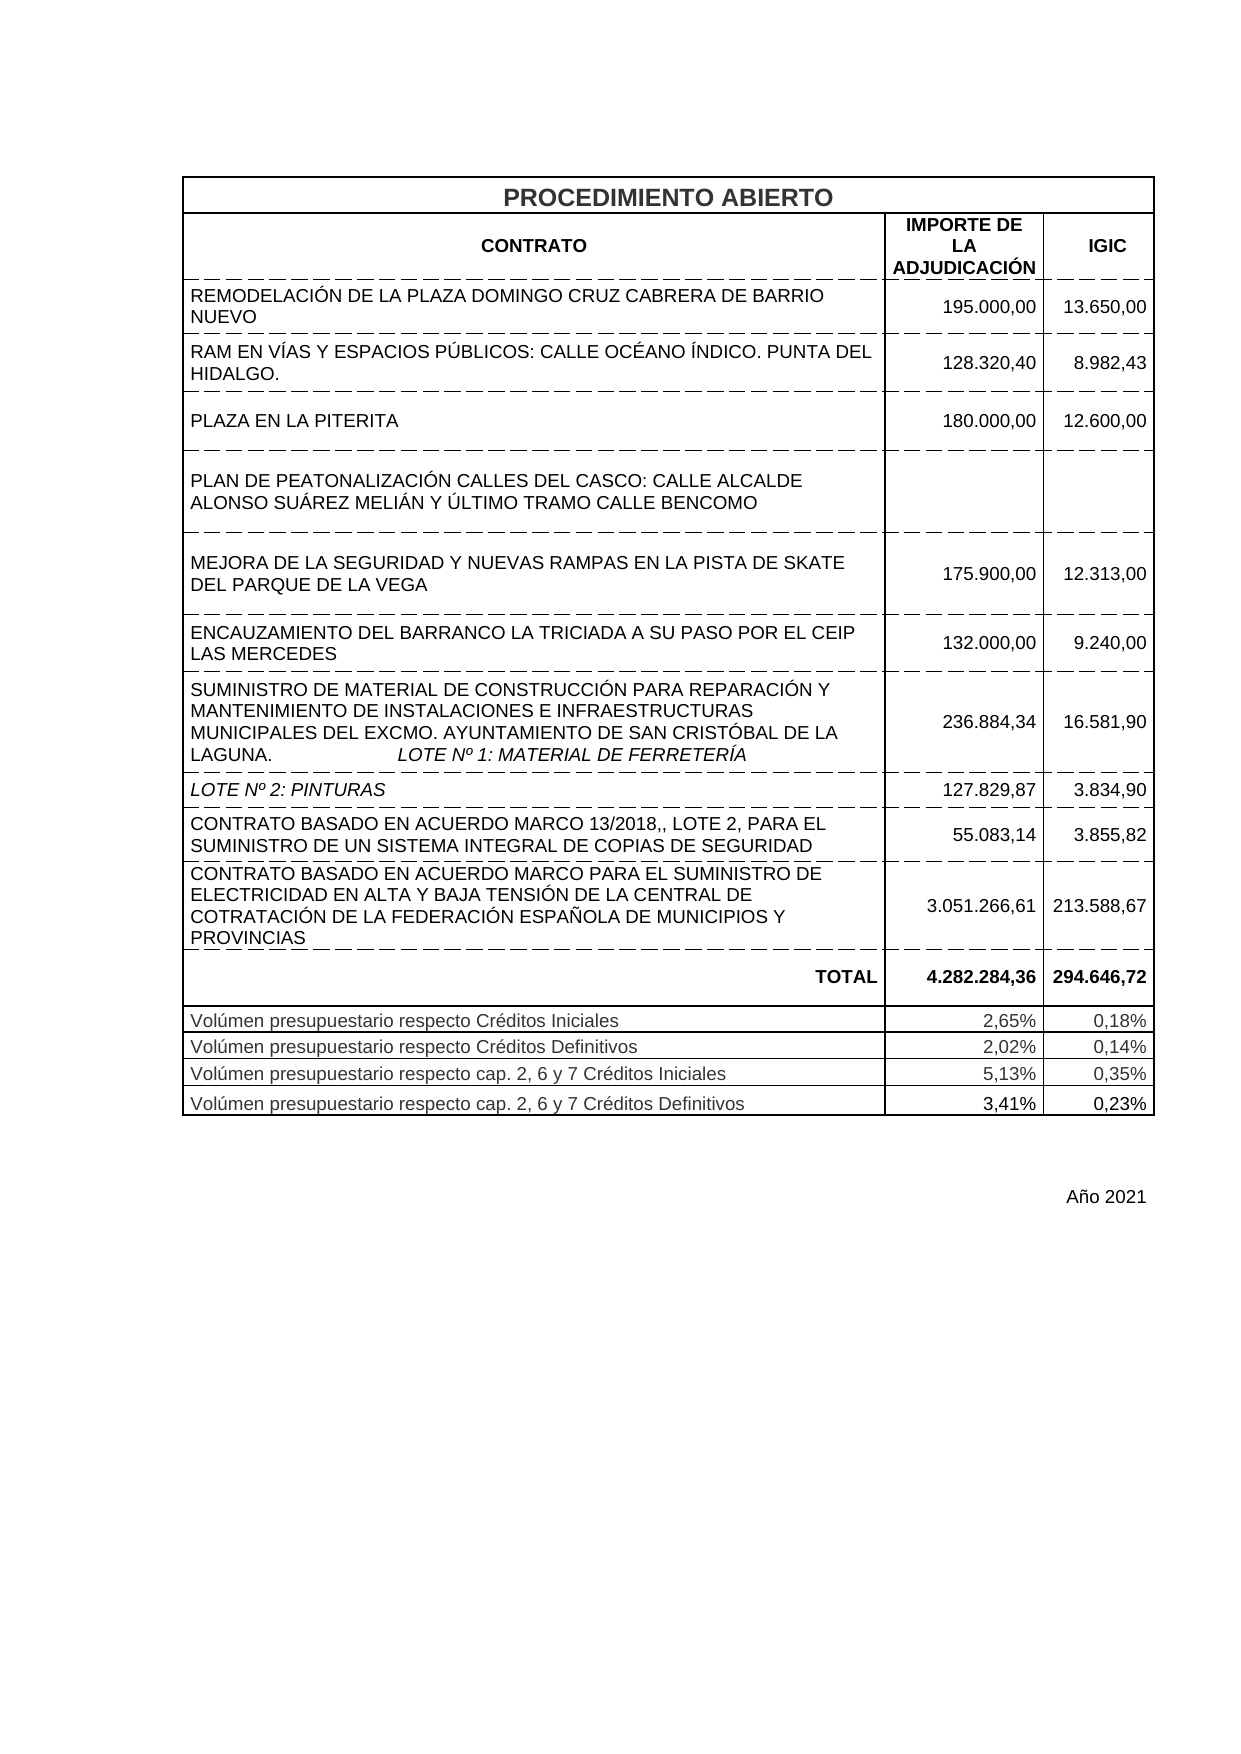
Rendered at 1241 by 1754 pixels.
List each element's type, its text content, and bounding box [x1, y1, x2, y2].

table_cell 294.646,72 [1044, 949, 1153, 1005]
table_cell [183, 1116, 885, 1148]
table_cell Año 2021 [1043, 1181, 1154, 1208]
table_cell 12.313,00 [1044, 532, 1153, 614]
table_header [885, 148, 1043, 176]
table_cell 128.320,40 [886, 333, 1043, 391]
table_cell [183, 1149, 885, 1181]
table_cell CONTRATO BASADO EN ACUERDO MARCO 13/2018,, LOTE 2, PARA EL SUMINISTRO DE UN SISTEMA INTEGRAL DE COPIAS DE SEGURIDAD [184, 807, 884, 861]
table_cell [1043, 1116, 1154, 1148]
table_cell ENCAUZAMIENTO DEL BARRANCO LA TRICIADA A SU PASO POR EL CEIP LAS MERCEDES [184, 614, 884, 671]
table_cell [885, 1116, 1043, 1148]
table_cell 3.834,90 [1044, 772, 1153, 807]
table_cell 195.000,00 [886, 279, 1043, 333]
table_cell LOTE Nº 2: PINTURAS [184, 772, 884, 807]
table_cell IMPORTE DE LA ADJUDICACIÓN [886, 214, 1043, 278]
table_cell 8.982,43 [1044, 333, 1153, 391]
table_cell 9.240,00 [1044, 614, 1153, 671]
table_cell 213.588,67 [1044, 861, 1153, 948]
table_cell [885, 1181, 1043, 1208]
table_cell 0,23% [1044, 1086, 1153, 1114]
table_cell 2,65% [886, 1007, 1043, 1031]
table_cell [886, 450, 1043, 532]
table_cell Volúmen presupuestario respecto Créditos Iniciales [184, 1007, 884, 1031]
table_cell 0,14% [1044, 1033, 1153, 1058]
table_cell 0,18% [1044, 1007, 1153, 1031]
table_cell REMODELACIÓN DE LA PLAZA DOMINGO CRUZ CABRERA DE BARRIO NUEVO [184, 279, 884, 333]
table_cell PLAZA EN LA PITERITA [184, 391, 884, 450]
table_header [1043, 148, 1154, 176]
table_cell 3.855,82 [1044, 807, 1153, 861]
table_cell IGIC [1044, 214, 1153, 278]
table_cell 12.600,00 [1044, 391, 1153, 450]
table_cell [183, 1181, 885, 1208]
table_cell MEJORA DE LA SEGURIDAD Y NUEVAS RAMPAS EN LA PISTA DE SKATE DEL PARQUE DE LA VEGA [184, 532, 884, 614]
table_cell 175.900,00 [886, 532, 1043, 614]
table_cell Volúmen presupuestario respecto cap. 2, 6 y 7 Créditos Definitivos [184, 1086, 884, 1114]
table_cell 4.282.284,36 [886, 949, 1043, 1005]
table_cell 3,41% [886, 1086, 1043, 1114]
table_cell CONTRATO BASADO EN ACUERDO MARCO PARA EL SUMINISTRO DE ELECTRICIDAD EN ALTA Y BAJA TENSIÓN DE LA CENTRAL DE COTRATACIÓN DE LA FEDERACIÓN ESPAÑOLA DE MUNICIPIOS Y PROVINCIAS [184, 861, 884, 948]
table_cell PROCEDIMIENTO ABIERTO [184, 178, 1153, 212]
table_cell 3.051.266,61 [886, 861, 1043, 948]
table_cell SUMINISTRO DE MATERIAL DE CONSTRUCCIÓN PARA REPARACIÓN Y MANTENIMIENTO DE INSTALACIONES E INFRAESTRUCTURAS MUNICIPALES DEL EXCMO. AYUNTAMIENTO DE SAN CRISTÓBAL DE LA LAGUNA. LOTE Nº 1: MATERIAL DE FERRETERÍA [184, 671, 884, 772]
table_cell 55.083,14 [886, 807, 1043, 861]
table_cell 2,02% [886, 1033, 1043, 1058]
table_cell 132.000,00 [886, 614, 1043, 671]
table_cell 236.884,34 [886, 671, 1043, 772]
table_cell [1044, 450, 1153, 532]
table_cell [1043, 1149, 1154, 1181]
table_cell PLAN DE PEATONALIZACIÓN CALLES DEL CASCO: CALLE ALCALDE ALONSO SUÁREZ MELIÁN Y ÚLTIMO TRAMO CALLE BENCOMO [184, 450, 884, 532]
table_cell 13.650,00 [1044, 279, 1153, 333]
table_cell 180.000,00 [886, 391, 1043, 450]
table_cell RAM EN VÍAS Y ESPACIOS PÚBLICOS: CALLE OCÉANO ÍNDICO. PUNTA DEL HIDALGO. [184, 333, 884, 391]
table_cell 16.581,90 [1044, 671, 1153, 772]
table_cell Volúmen presupuestario respecto cap. 2, 6 y 7 Créditos Iniciales [184, 1059, 884, 1084]
table_cell 127.829,87 [886, 772, 1043, 807]
table_cell [885, 1149, 1043, 1181]
table_cell Volúmen presupuestario respecto Créditos Definitivos [184, 1033, 884, 1058]
table_header [183, 148, 885, 176]
table_cell 0,35% [1044, 1059, 1153, 1084]
table_cell TOTAL [184, 949, 884, 1005]
table_cell 5,13% [886, 1059, 1043, 1084]
table_cell CONTRATO [184, 214, 884, 278]
